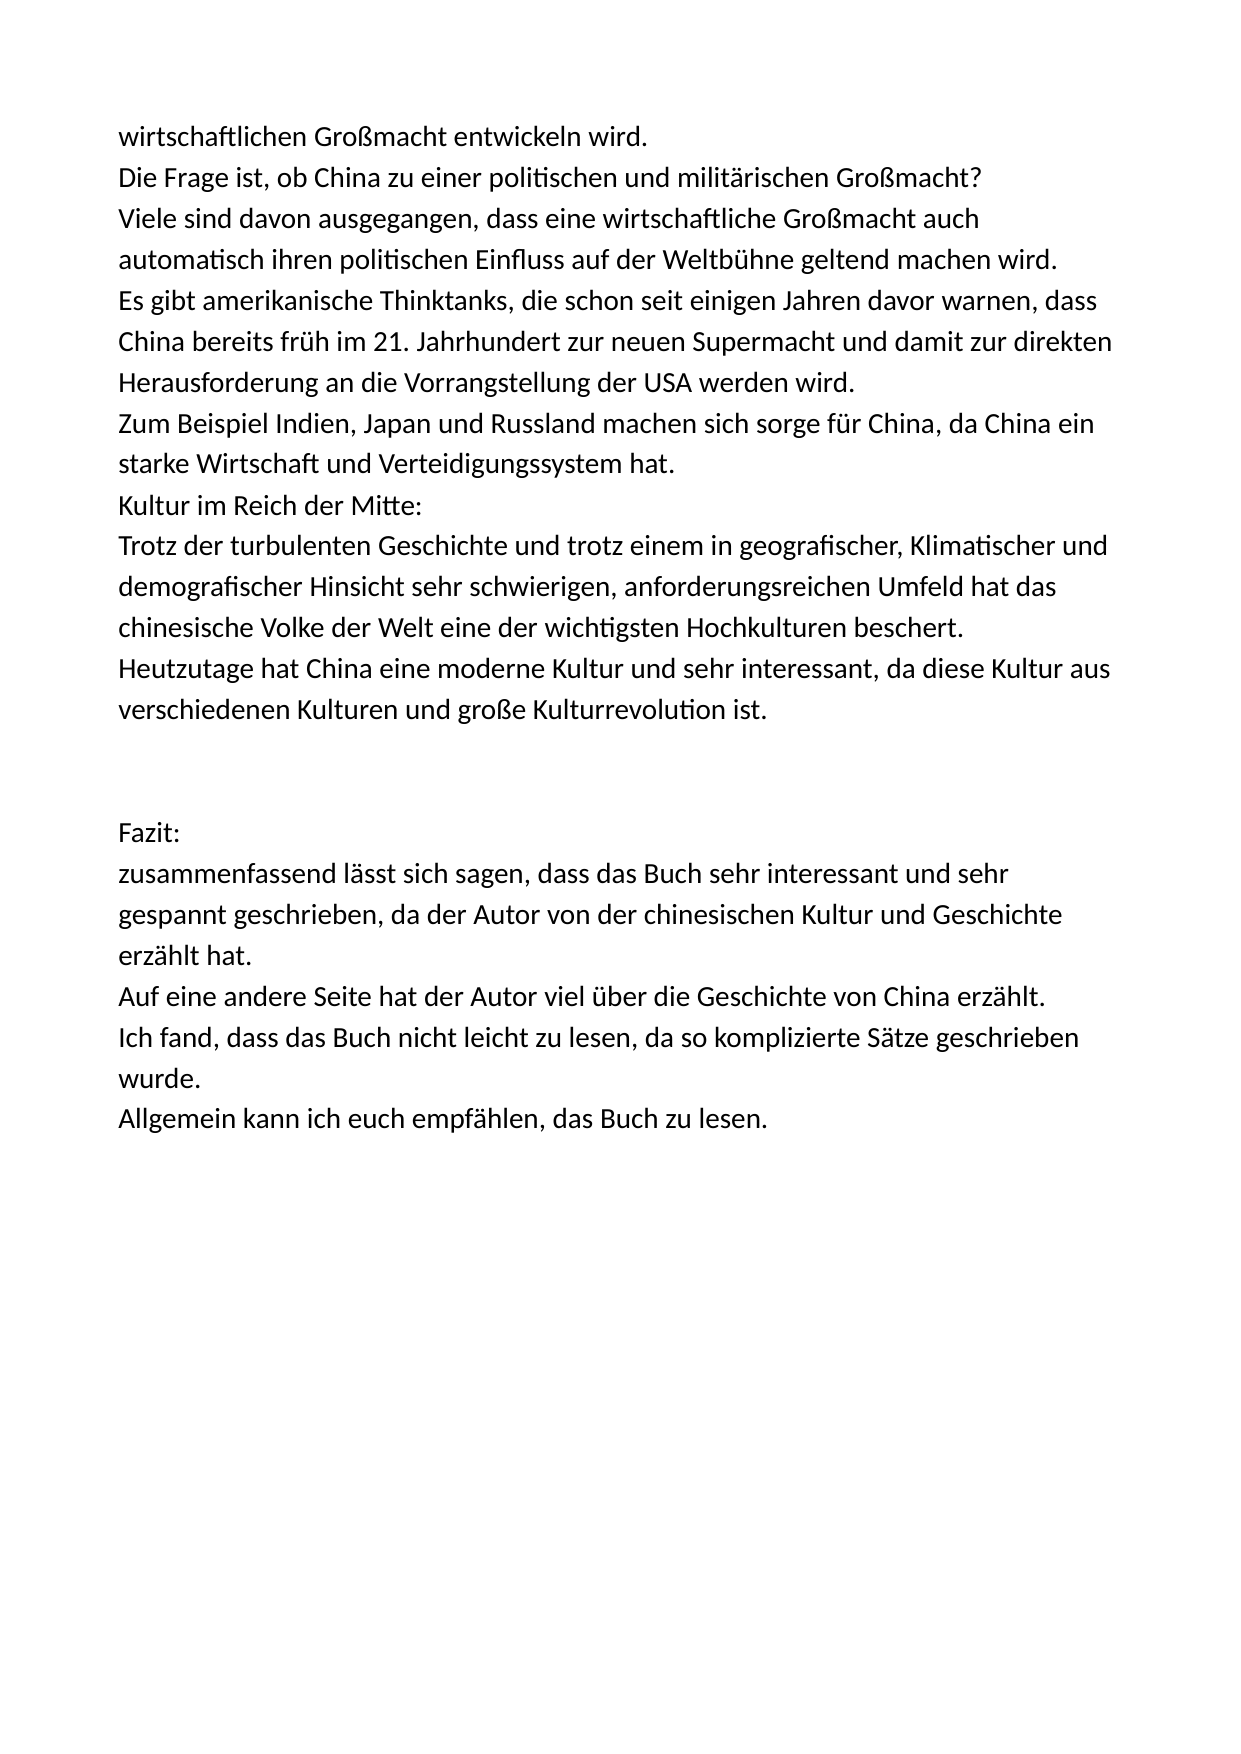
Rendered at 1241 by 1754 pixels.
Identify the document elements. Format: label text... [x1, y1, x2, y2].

text Trotz der turbulenten Geschichte und trotz einem in geografischer, Klimatischer und demografischer Hinsicht sehr schwierigen, anforderungsreichen Umfeld hat das chinesische Volke der Welt eine der wichtigsten Hochkulturen beschert. [118, 527, 1122, 645]
text wirtschaftlichen Großmacht entwickeln wird. [118, 118, 1122, 154]
text Fazit: [118, 814, 1122, 850]
text Viele sind davon ausgegangen, dass eine wirtschaftliche Großmacht auch automatisch ihren politischen Einfluss auf der Weltbühne geltend machen wird. [118, 200, 1122, 277]
text Allgemein kann ich euch empfählen, das Buch zu lesen. [118, 1101, 1122, 1136]
text Die Frage ist, ob China zu einer politischen und militärischen Großmacht? [118, 159, 1122, 195]
text Kultur im Reich der Mitte: [118, 487, 1122, 522]
text Heutzutage hat China eine moderne Kultur und sehr interessant, da diese Kultur aus verschiedenen Kulturen und große Kulturrevolution ist. [118, 650, 1122, 727]
text zusammenfassend lässt sich sagen, dass das Buch sehr interessant und sehr gespannt geschrieben, da der Autor von der chinesischen Kultur und Geschichte erzählt hat. [118, 855, 1122, 972]
text Zum Beispiel Indien, Japan und Russland machen sich sorge für China, da China ein starke Wirtschaft und Verteidigungssystem hat. [118, 405, 1122, 481]
text Es gibt amerikanische Thinktanks, die schon seit einigen Jahren davor warnen, dass China bereits früh im 21. Jahrhundert zur neuen Supermacht und damit zur direkten Herausforderung an die Vorrangstellung der USA werden wird. [118, 282, 1122, 399]
text Auf eine andere Seite hat der Autor viel über die Geschichte von China erzählt. [118, 978, 1122, 1013]
text Ich fand, dass das Buch nicht leicht zu lesen, da so komplizierte Sätze geschrieben wurde. [118, 1019, 1122, 1095]
